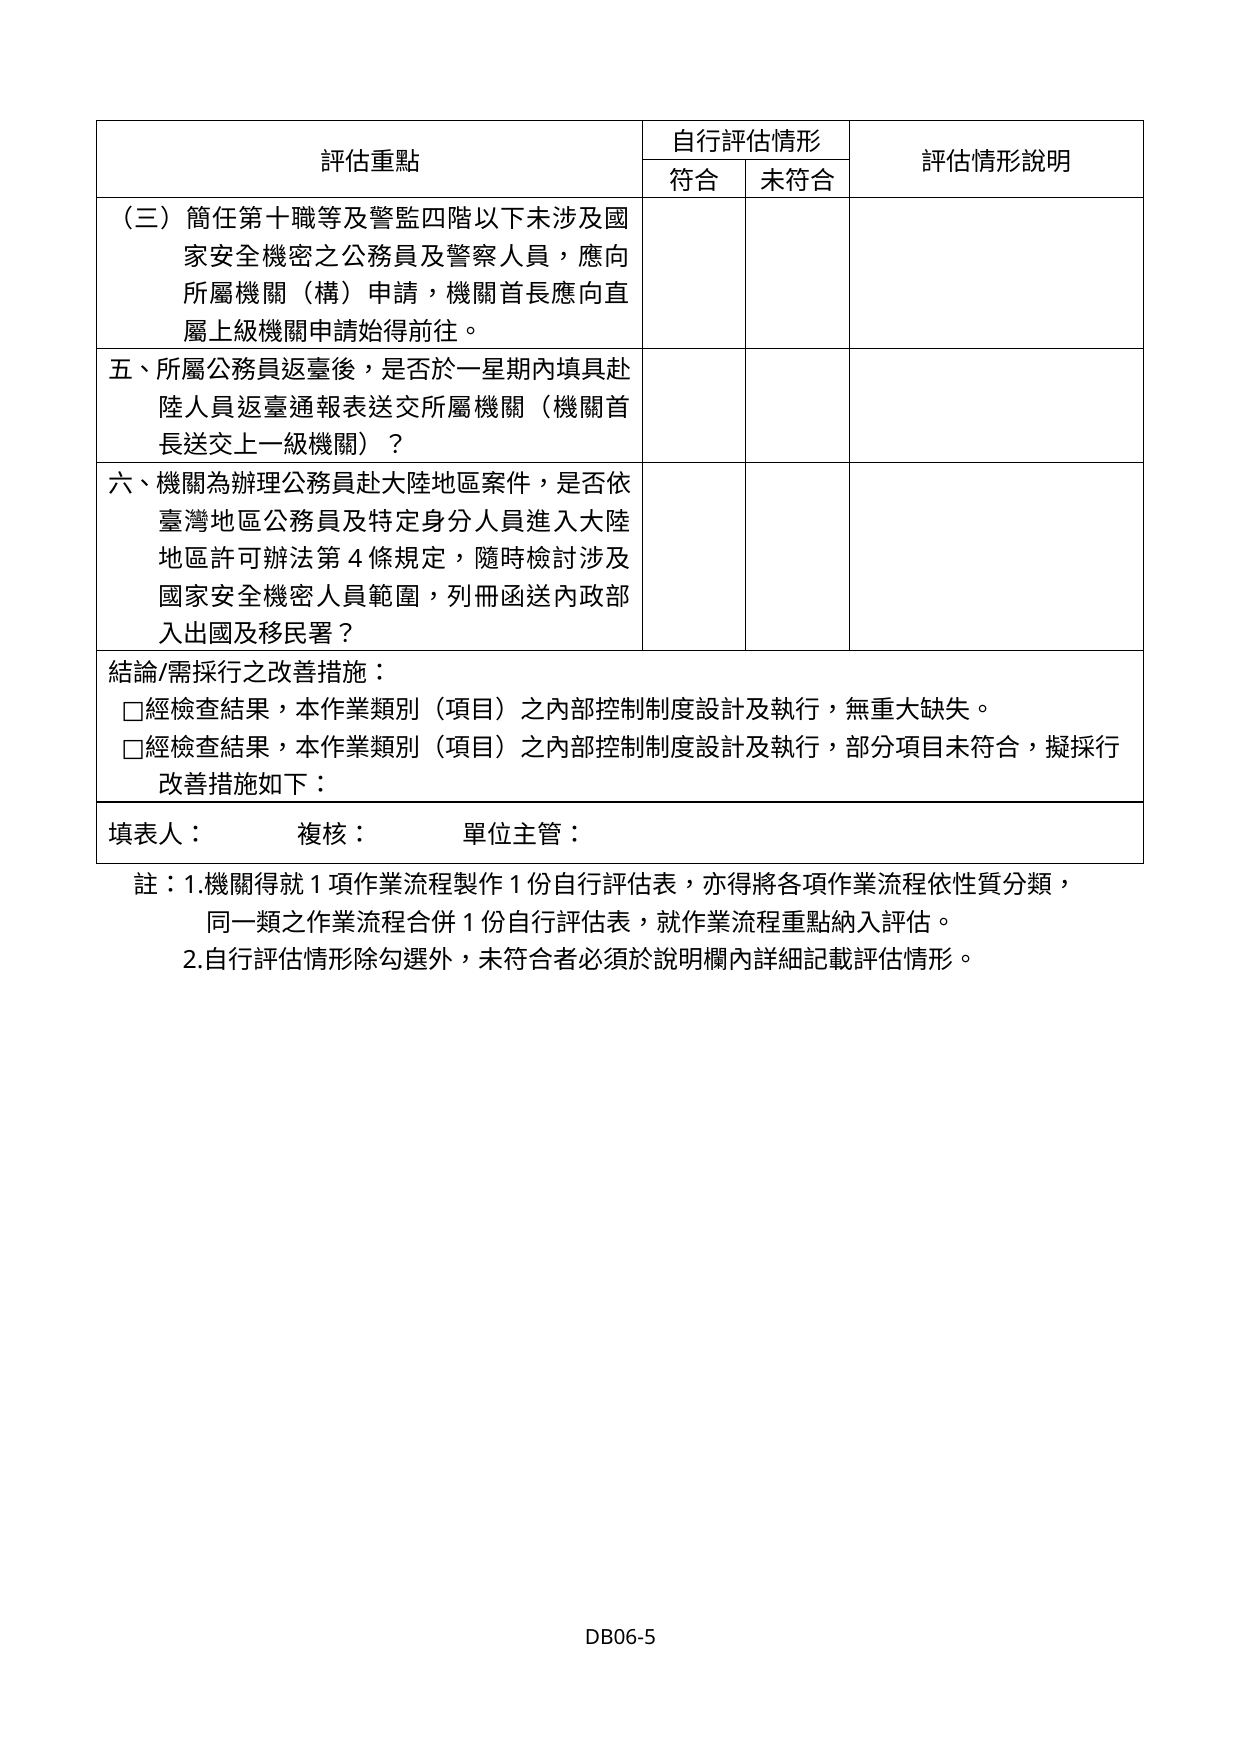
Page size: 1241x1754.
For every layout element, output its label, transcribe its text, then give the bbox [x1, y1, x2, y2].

table_header 評估重點 [97, 121, 642, 197]
table_cell [850, 349, 1143, 462]
table_cell 五、所屬公務員返臺後，是否於一星期內填具赴陸人員返臺通報表送交所屬機關（機關首長送交上一級機關）？ [97, 349, 642, 462]
table_cell [643, 463, 745, 650]
table_cell 未符合 [746, 160, 849, 197]
table_header 自行評估情形 [643, 121, 849, 159]
table_cell 結論/需採行之改善措施： □經檢查結果，本作業類別（項目）之內部控制制度設計及執行，無重大缺失。 □經檢查結果，本作業類別（項目）之內部控制制度設計及執行，部分項目未符合，擬採行改善措施如下： [97, 651, 1143, 801]
text 註：1.機關得就1項作業流程製作1份自行評估表，亦得將各項作業流程依性質分類， 同一類之作業流程合併1份自行評估表，就作業流程重點納入評估。 [118, 864, 1122, 939]
table_cell （三）簡任第十職等及警監四階以下未涉及國家安全機密之公務員及警察人員，應向所屬機關（構）申請，機關首長應向直屬上級機關申請始得前往。 [97, 198, 642, 348]
table_cell 六、機關為辦理公務員赴大陸地區案件，是否依臺灣地區公務員及特定身分人員進入大陸地區許可辦法第4條規定，隨時檢討涉及國家安全機密人員範圍，列冊函送內政部入出國及移民署？ [97, 463, 642, 650]
table_cell [643, 198, 745, 348]
text 2.自行評估情形除勾選外，未符合者必須於說明欄內詳細記載評估情形。 [182, 939, 1122, 976]
table_cell 符合 [643, 160, 745, 197]
table_cell [746, 463, 849, 650]
table_cell [746, 349, 849, 462]
table_cell 填表人： 複核： 單位主管： [97, 803, 1143, 863]
table_cell [746, 198, 849, 348]
table_cell [643, 349, 745, 462]
table_cell [850, 463, 1143, 650]
table_cell [850, 198, 1143, 348]
table_header 評估情形說明 [850, 121, 1143, 197]
